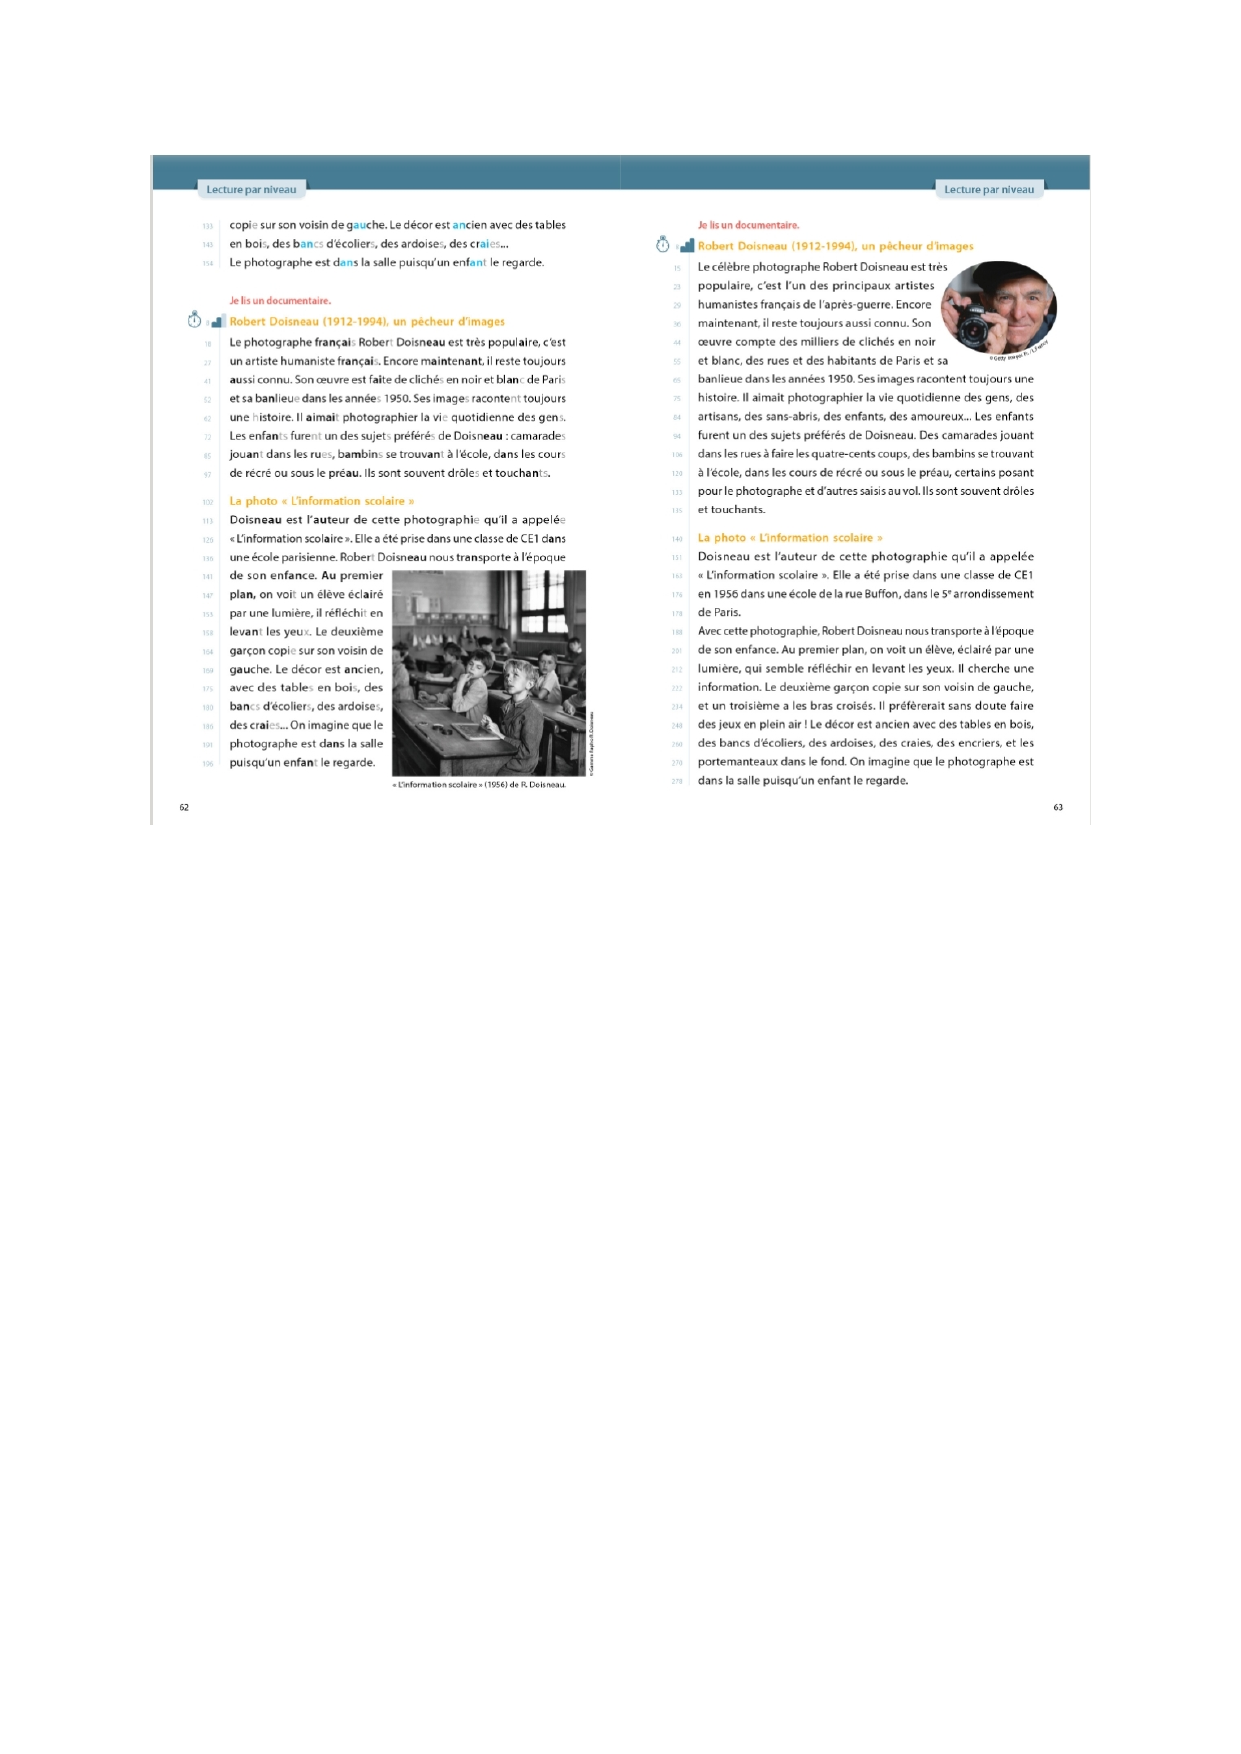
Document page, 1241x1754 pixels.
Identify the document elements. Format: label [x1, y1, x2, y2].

picture [150, 150, 1091, 825]
